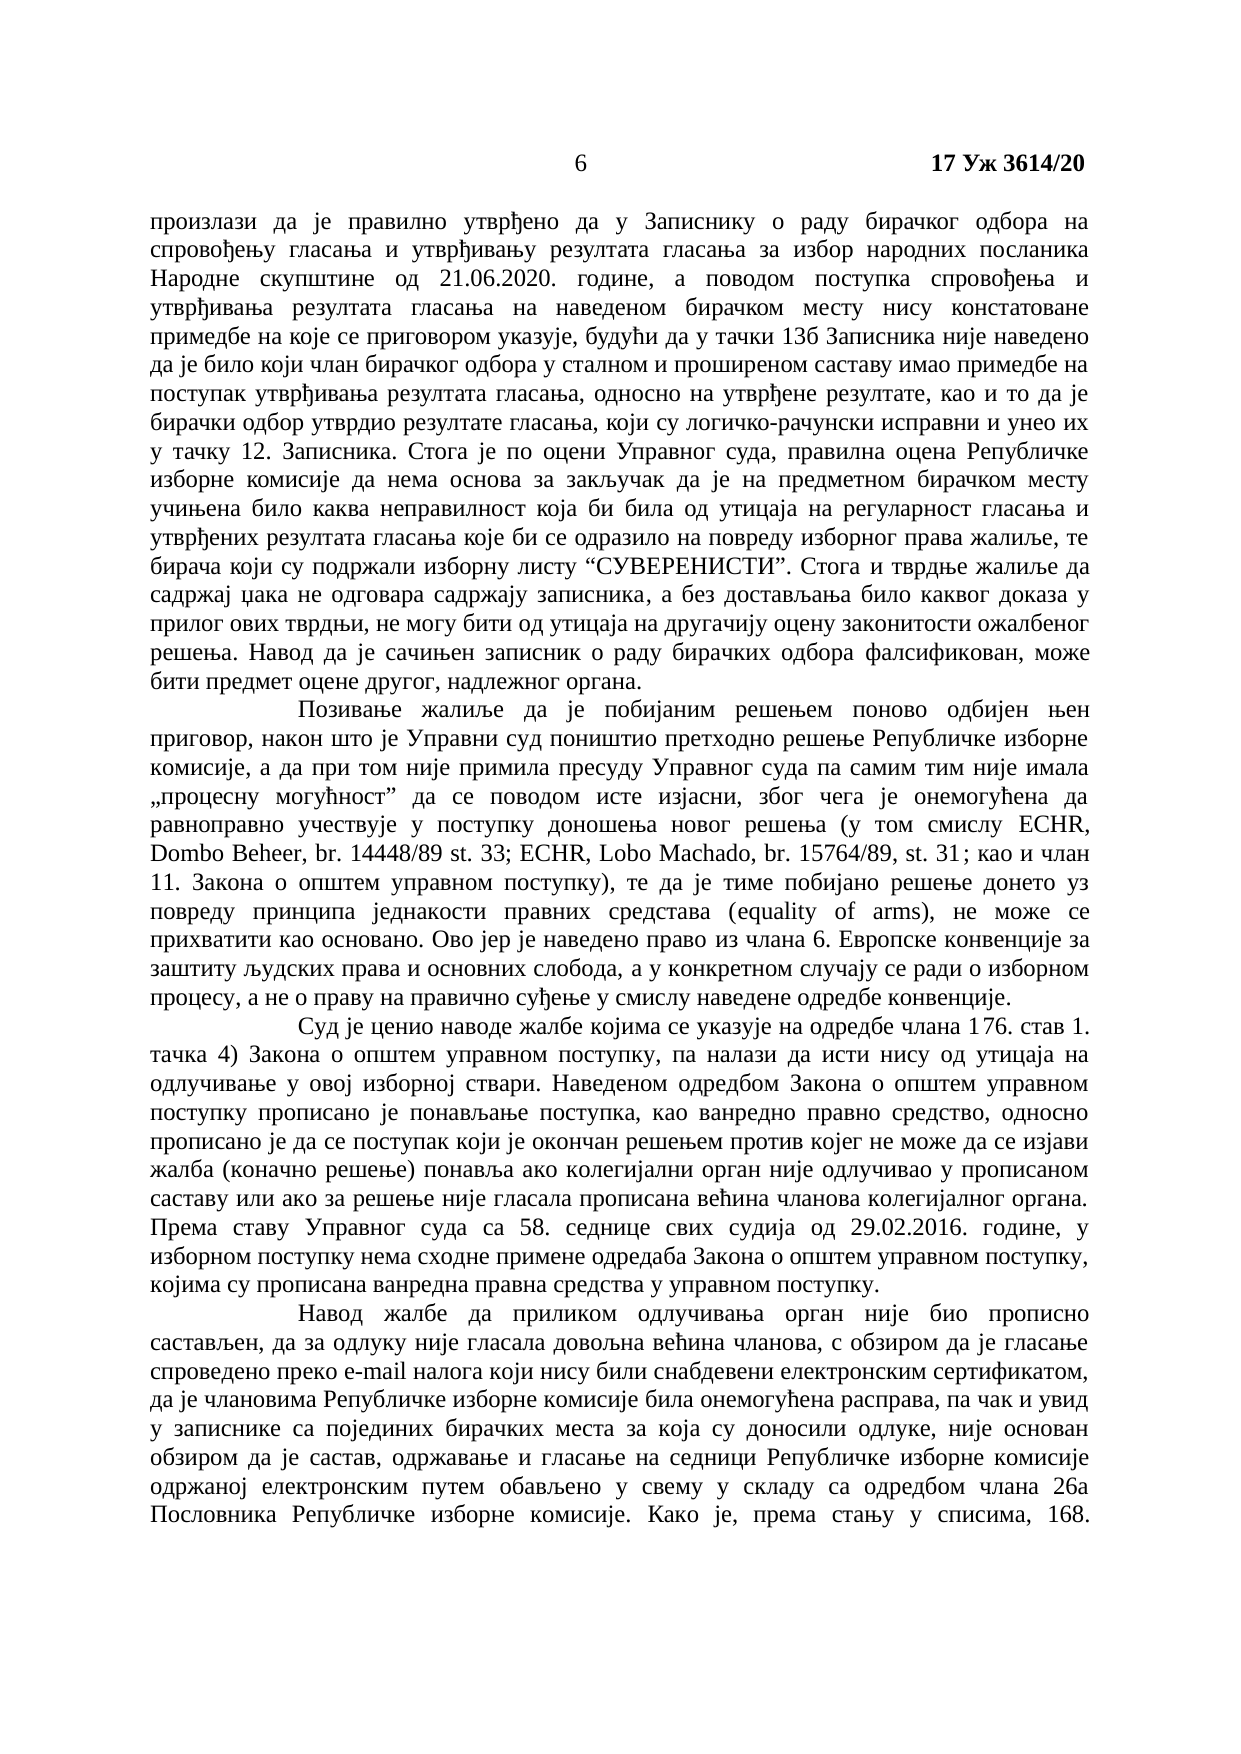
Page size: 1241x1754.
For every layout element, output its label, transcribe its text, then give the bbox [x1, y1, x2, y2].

text произлази да је правилно утврђено да у Записнику о раду бирачког одбора на спровођењу гласања и утврђивању резултата гласања за избор народних посланика Народне скупштине од 21.06.2020. године, а поводом поступка спровођења и утврђивања резултата гласања на наведеном бирачком месту нису констатоване примедбе на које се приговором указује, будући да у тачки 13б Записника није наведено да је било који члан бирачког одбора у сталном и проширеном саставу имао примедбе на поступак утврђивања резултата гласања, односно на утврђене резултате, као и то да је бирачки одбор утврдио резултате гласања, који су логичко-рачунски исправни и унео их у тачку 12. Записника. Стога је по оцени Управног суда, правилна оцена Републичке изборне комисије да нема основа за закључак да је на предметном бирачком месту учињена било каква неправилност која би била од утицаја на регуларност гласања и утврђених резултата гласања које би се одразило на повреду изборног права жалиље, те бирача који су подржали изборну листу “СУВЕРЕНИСТИ”. Стога и тврдње жалиље да садржај џака не одговара садржају записника, а без достављања било каквог доказа у прилог ових тврдњи, не могу бити од утицаја на другачију оцену законитости ожалбеног решења. Навод да је сачињен записник о раду бирачких одбора фалсификован, може бити предмет оцене другог, надлежног органа. [150, 206, 1090, 694]
text Суд је ценио наводе жалбе којима се указује на одредбе члана 176. став 1. тачка 4) Закона о општем управном поступку, па налази да исти нису од утицаја на одлучивање у овој изборној ствари. Наведеном одредбом Закона о општем управном поступку прописано је понављање поступка, као ванредно правно средство, односно прописано је да се поступак који је окончан решењем против којег не може да се изјави жалба (коначно решење) понавља ако колегијални орган није одлучивао у прописаном саставу или ако за решење није гласала прописана већина чланова колегијалног органа. Према ставу Управног суда са 58. седнице свих судија од 29.02.2016. године, у изборном поступку нема сходне примене одредаба Закона о општем управном поступку, којима су прописана ванредна правна средства у управном поступку. [150, 1011, 1090, 1298]
text Навод жалбе да приликом одлучивања орган није био прописно састављен, да за одлуку није гласала довољна већина чланова, с обзиром да је гласање спроведено преко e-mail налога који нису били снабдевени електронским сертификатом, да је члановима Републичке изборне комисије била онемогућена расправа, па чак и увид у записнике са појединих бирачких места за која су доносили одлуке, није основан обзиром да је састав, одржавање и гласање на седници Републичке изборне комисије одржаној електронским путем обављено у свему у складу са одредбом члана 26а Пословника Републичке изборне комисије. Како је, према стању у списима, 168. [150, 1298, 1090, 1528]
text Позивање жалиље да је побијаним решењем поново одбијен њен приговор, након што је Управни суд поништио претходно решење Републичке изборне комисије, а да при том није примила пресуду Управног суда па самим тим није имала „процесну могућност” да се поводом исте изјасни, због чега је онемогућена да равноправно учествује у поступку доношења новог решења (у том смислу ECHR, Dombo Beheer, br. 14448/89 st. 33; ECHR, Lobo Machado, br. 15764/89, st. 31; као и члан 11. Закона о општем управном поступку), те да је тиме побијано решење донето уз повреду принципа једнакости правних средстава (equality of arms), не може се прихватити као основано. Ово јер је наведено право из члана 6. Европске конвенције за заштиту људских права и основних слобода, а у конкретном случају се ради о изборном процесу, а не о праву на правично суђење у смислу наведене одредбе конвенције. [150, 694, 1090, 1011]
